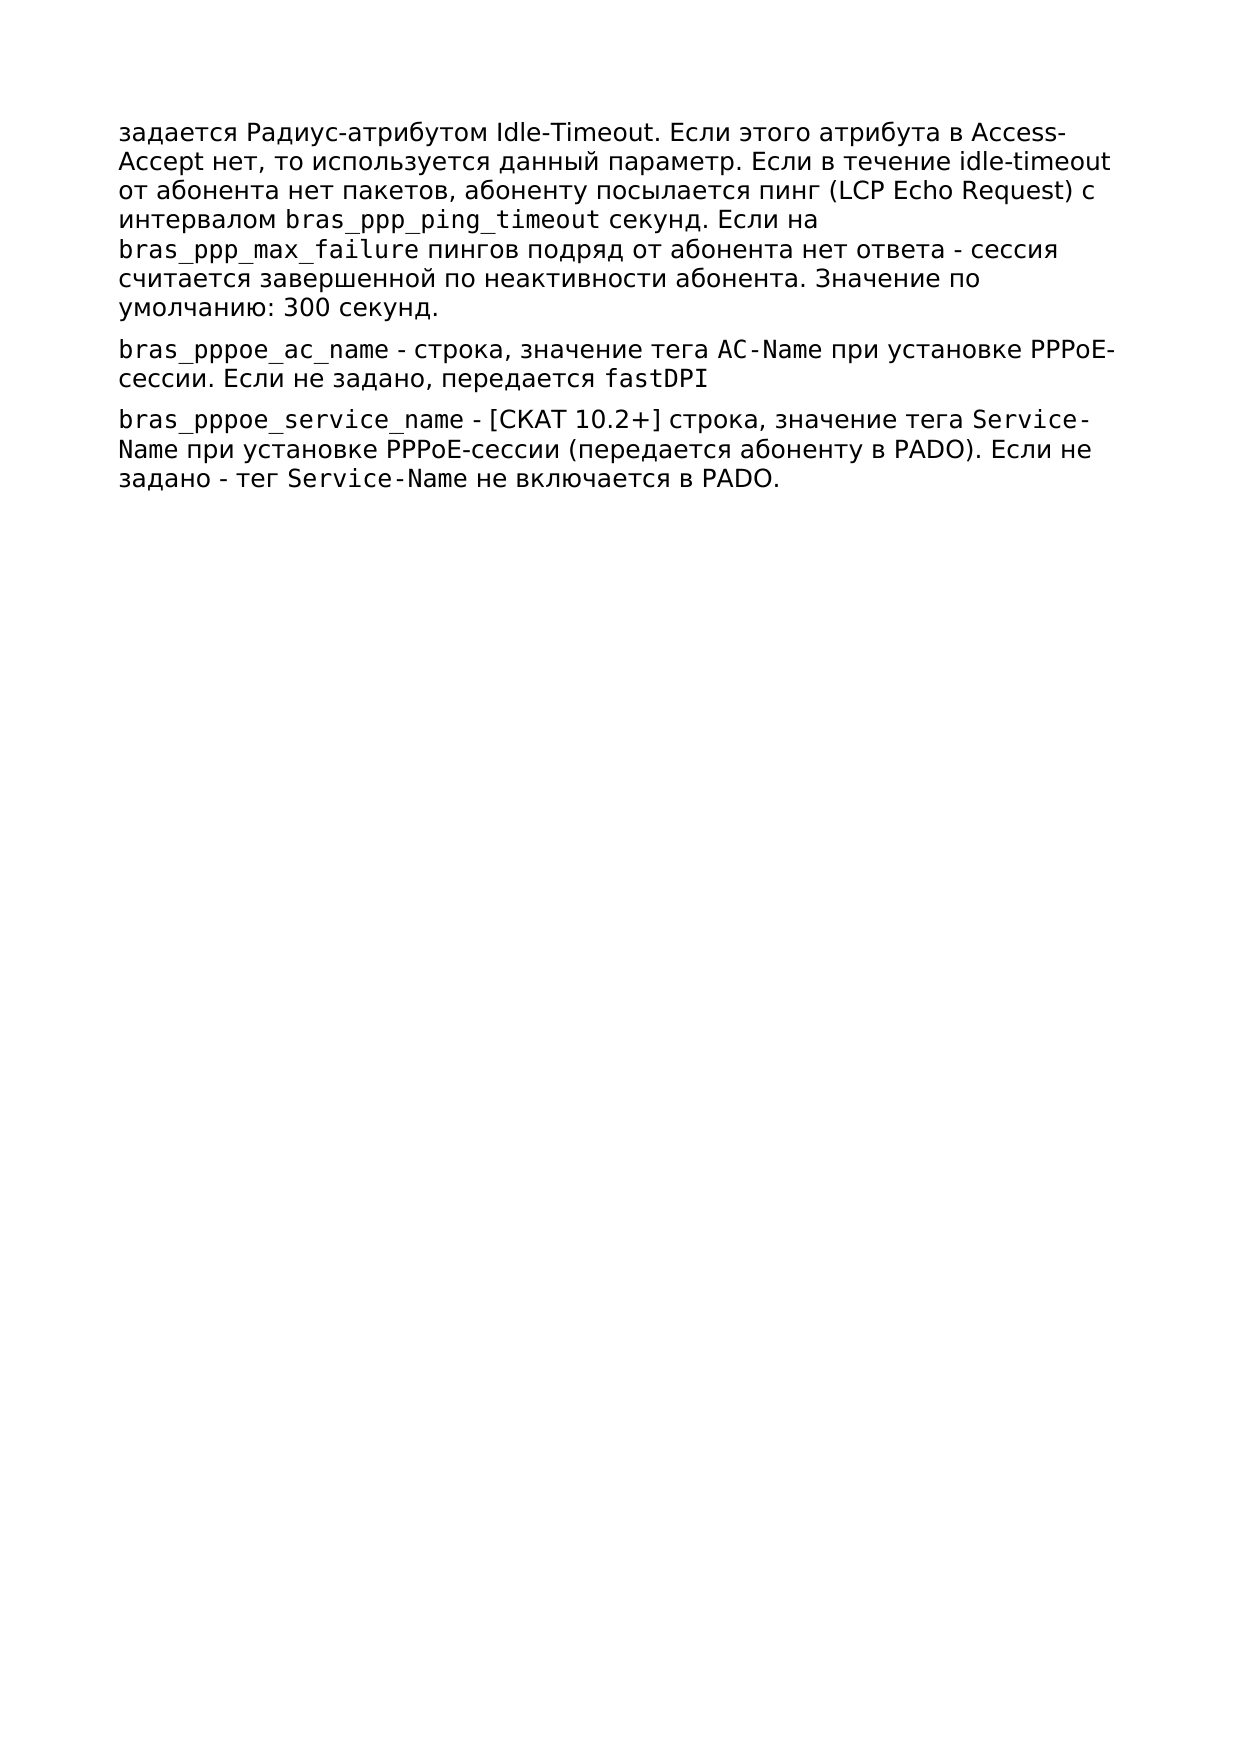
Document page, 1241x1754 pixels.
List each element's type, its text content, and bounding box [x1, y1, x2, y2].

text bras_pppoe_service_name - [СКАТ 10.2+] строка, значение тега Service-Name при установке PPPoE-сессии (передается абоненту в PADO). Если не задано - тег Service-Name не включается в PADO. [118, 406, 1122, 493]
text bras_pppoe_ac_name - строка, значение тега AC-Name при установке PPPoE-сессии. Если не задано, передается fastDPI [118, 335, 1122, 393]
text задается Радиус-атрибутом Idle-Timeout. Если этого атрибута в Access-Accept нет, то используется данный параметр. Если в течение idle-timeout от абонента нет пакетов, абоненту посылается пинг (LCP Echo Request) с интервалом bras_ppp_ping_timeout секунд. Если на bras_ppp_max_failure пингов подряд от абонента нет ответа - сессия считается завершенной по неактивности абонента. Значение по умолчанию: 300 секунд. [118, 118, 1122, 322]
